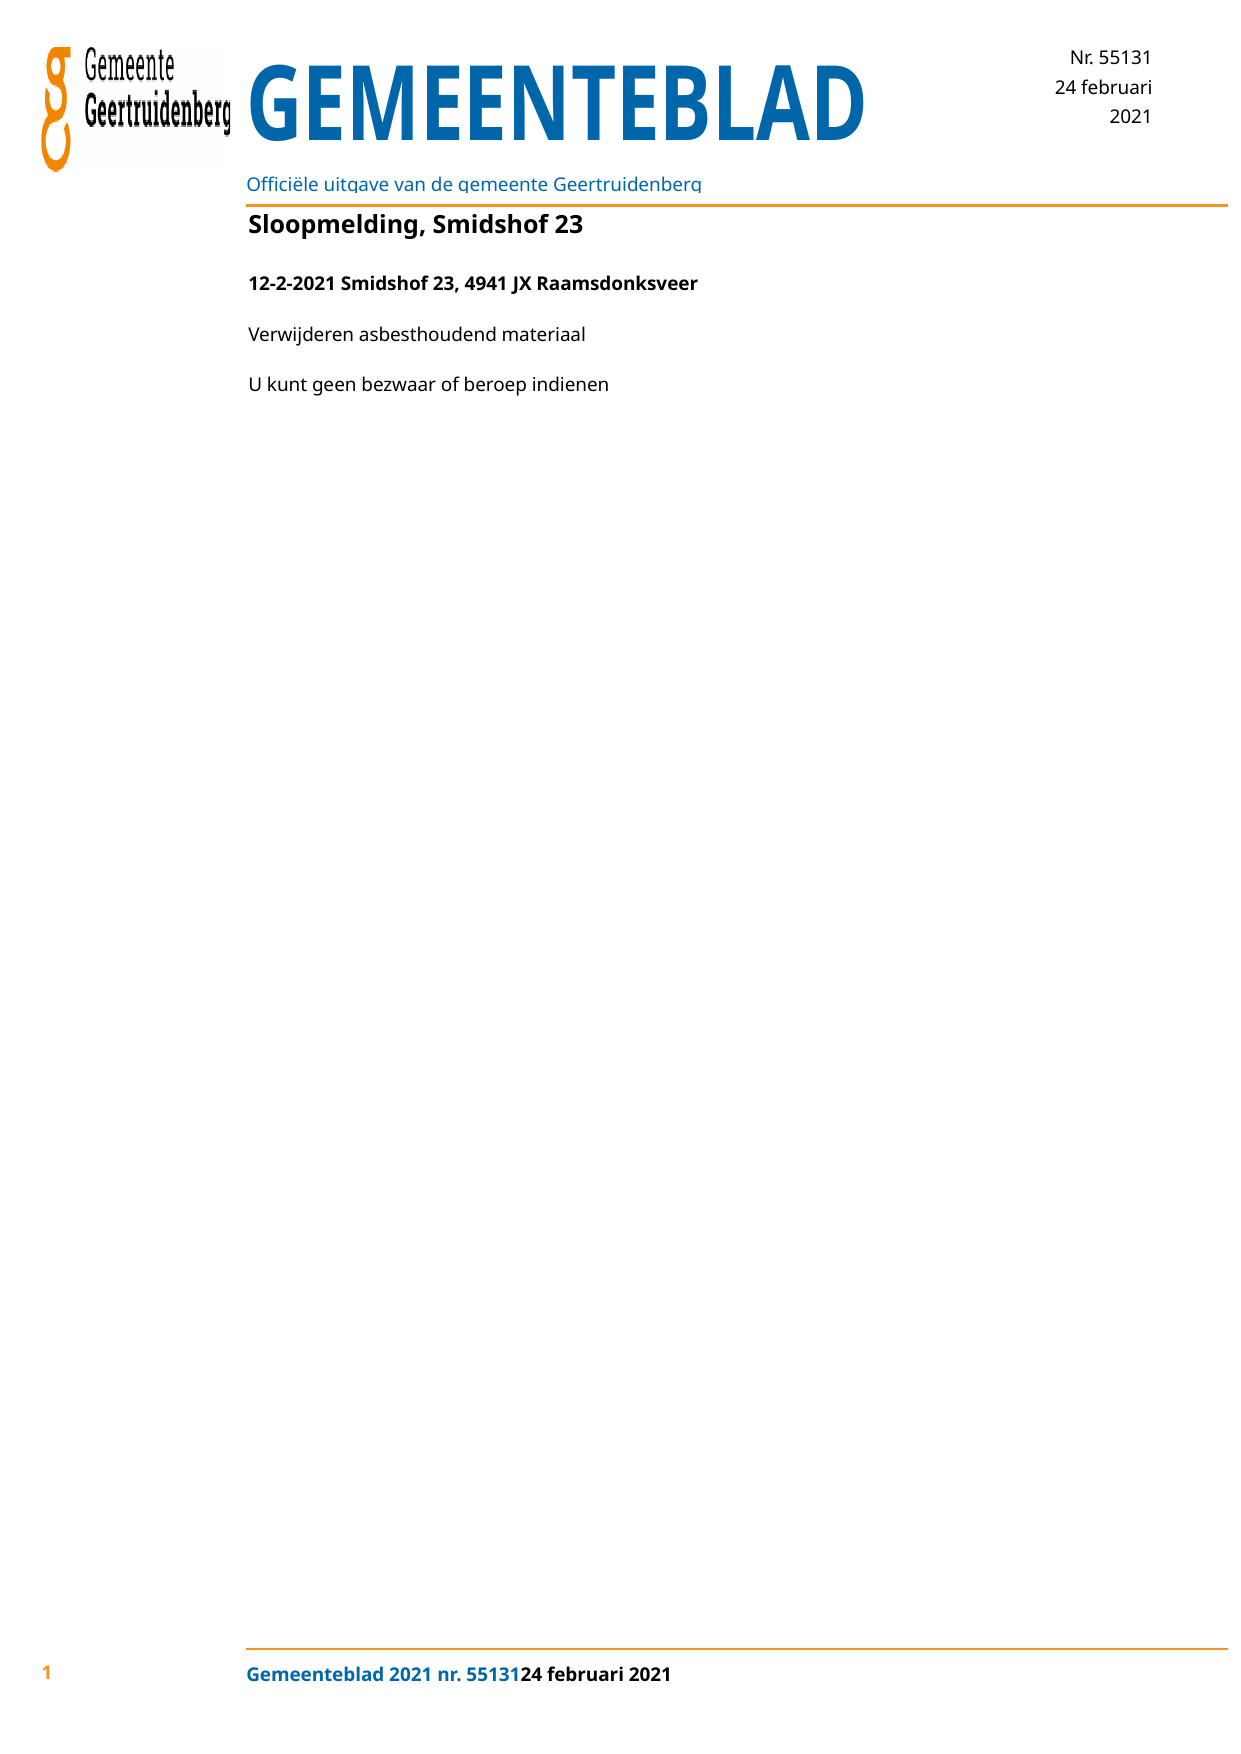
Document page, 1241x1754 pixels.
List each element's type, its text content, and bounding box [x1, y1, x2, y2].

text 12-2-2021 Smidshof 23, 4941 JX Raamsdonksveer [248, 270, 1152, 296]
text Verwijderen asbesthoudend materiaal [248, 321, 1152, 346]
text Sloopmelding, Smidshof 23 [248, 207, 1152, 241]
text U kunt geen bezwaar of beroep indienen [248, 371, 1152, 397]
picture [41, 47, 231, 172]
